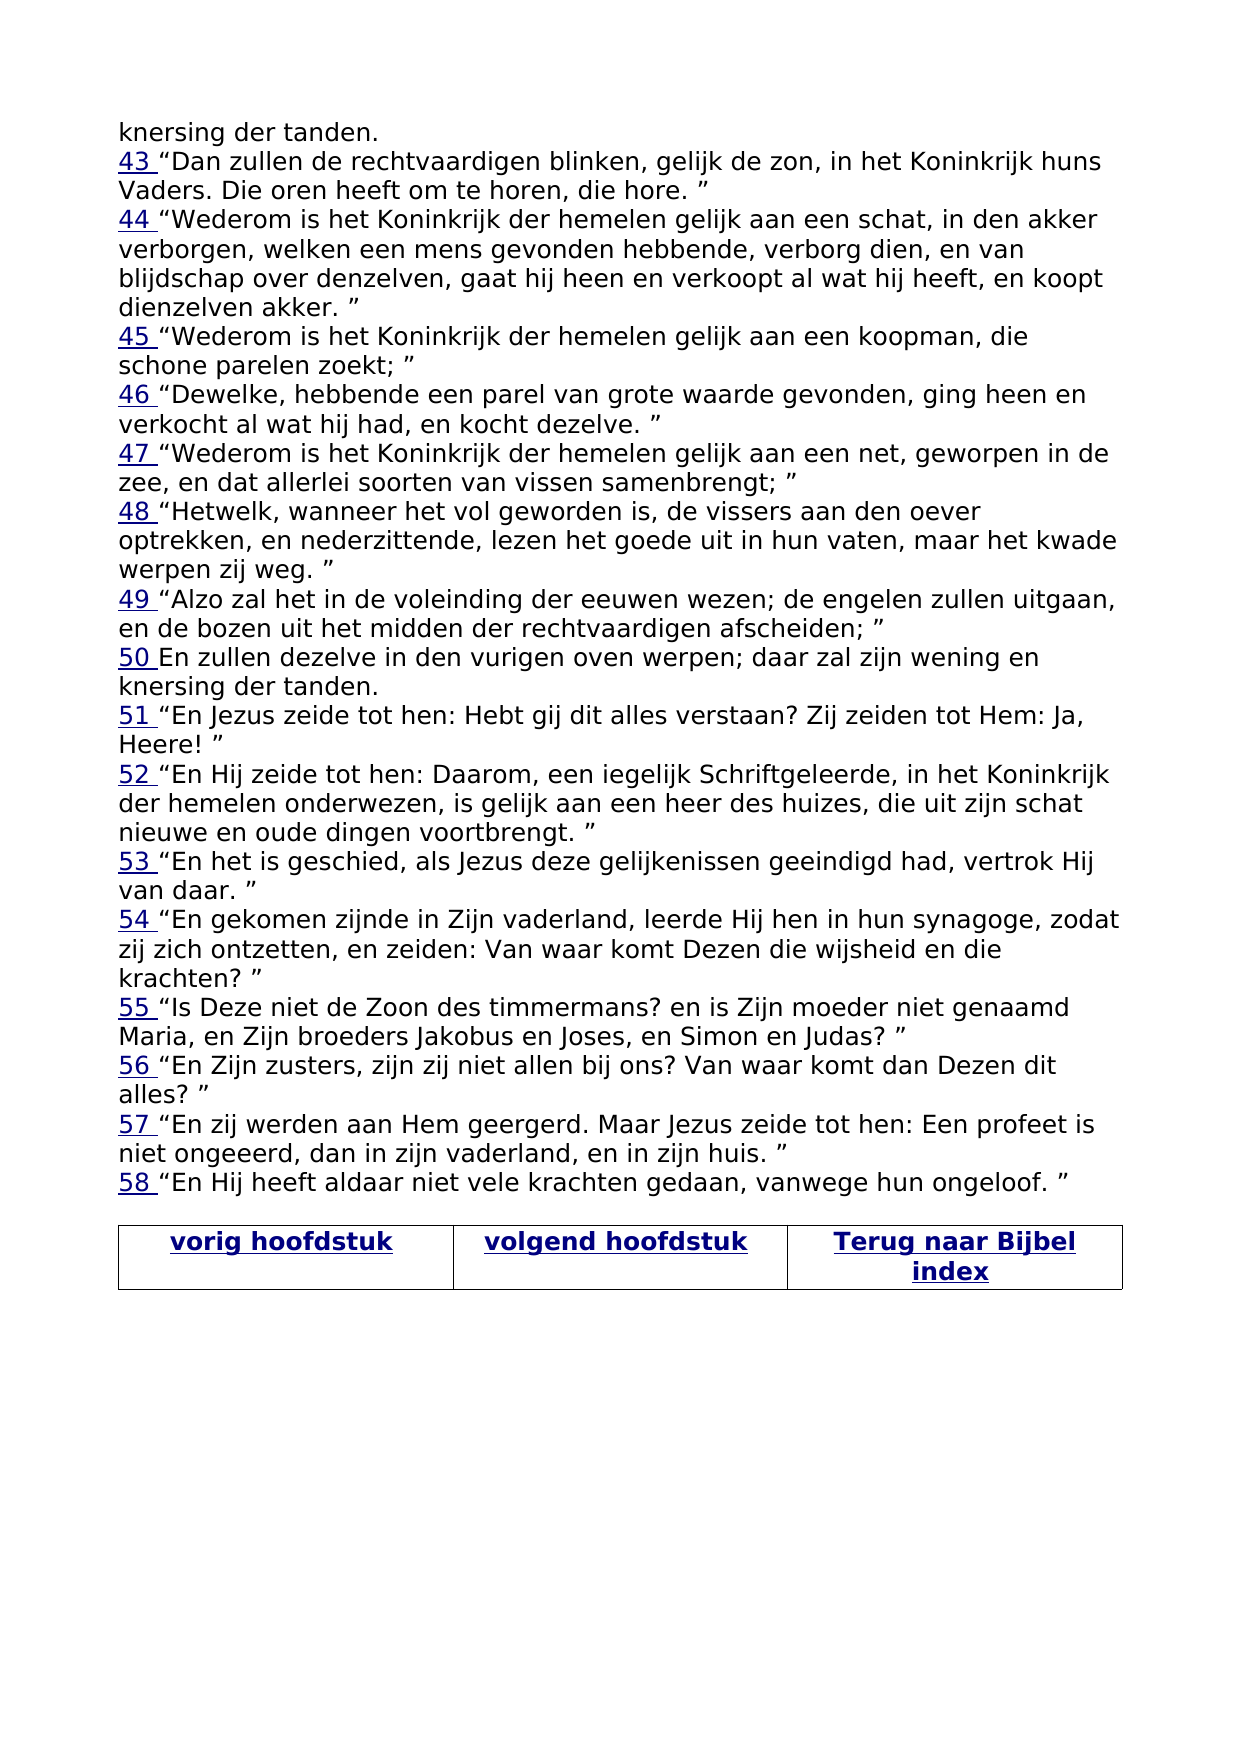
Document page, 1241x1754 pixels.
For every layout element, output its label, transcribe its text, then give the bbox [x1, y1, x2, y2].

text knersing der tanden. 43 “Dan zullen de rechtvaardigen blinken, gelijk de zon, in het Koninkrijk huns Vaders. Die oren heeft om te horen, die hore. ” 44 “Wederom is het Koninkrijk der hemelen gelijk aan een schat, in den akker verborgen, welken een mens gevonden hebbende, verborg dien, en van blijdschap over denzelven, gaat hij heen en verkoopt al wat hij heeft, en koopt dienzelven akker. ” 45 “Wederom is het Koninkrijk der hemelen gelijk aan een koopman, die schone parelen zoekt; ” 46 “Dewelke, hebbende een parel van grote waarde gevonden, ging heen en verkocht al wat hij had, en kocht dezelve. ” 47 “Wederom is het Koninkrijk der hemelen gelijk aan een net, geworpen in de zee, en dat allerlei soorten van vissen samenbrengt; ” 48 “Hetwelk, wanneer het vol geworden is, de vissers aan den oever optrekken, en nederzittende, lezen het goede uit in hun vaten, maar het kwade werpen zij weg. ” 49 “Alzo zal het in de voleinding der eeuwen wezen; de engelen zullen uitgaan, en de bozen uit het midden der rechtvaardigen afscheiden; ” 50 En zullen dezelve in den vurigen oven werpen; daar zal zijn wening en knersing der tanden. 51 “En Jezus zeide tot hen: Hebt gij dit alles verstaan? Zij zeiden tot Hem: Ja, Heere! ” 52 “En Hij zeide tot hen: Daarom, een iegelijk Schriftgeleerde, in het Koninkrijk der hemelen onderwezen, is gelijk aan een heer des huizes, die uit zijn schat nieuwe en oude dingen voortbrengt. ” 53 “En het is geschied, als Jezus deze gelijkenissen geeindigd had, vertrok Hij van daar. ” 54 “En gekomen zijnde in Zijn vaderland, leerde Hij hen in hun synagoge, zodat zij zich ontzetten, en zeiden: Van waar komt Dezen die wijsheid en die krachten? ” 55 “Is Deze niet de Zoon des timmermans? en is Zijn moeder niet genaamd Maria, en Zijn broeders Jakobus en Joses, en Simon en Judas? ” 56 “En Zijn zusters, zijn zij niet allen bij ons? Van waar komt dan Dezen dit alles? ” 57 “En zij werden aan Hem geergerd. Maar Jezus zeide tot hen: Een profeet is niet ongeeerd, dan in zijn vaderland, en in zijn huis. ” 58 “En Hij heeft aldaar niet vele krachten gedaan, vanwege hun ongeloof. ” [118, 118, 1122, 1197]
table_header volgend hoofdstuk [454, 1226, 787, 1289]
table_header vorig hoofdstuk [119, 1226, 453, 1289]
table_header Terug naar Bijbel index [788, 1226, 1122, 1289]
